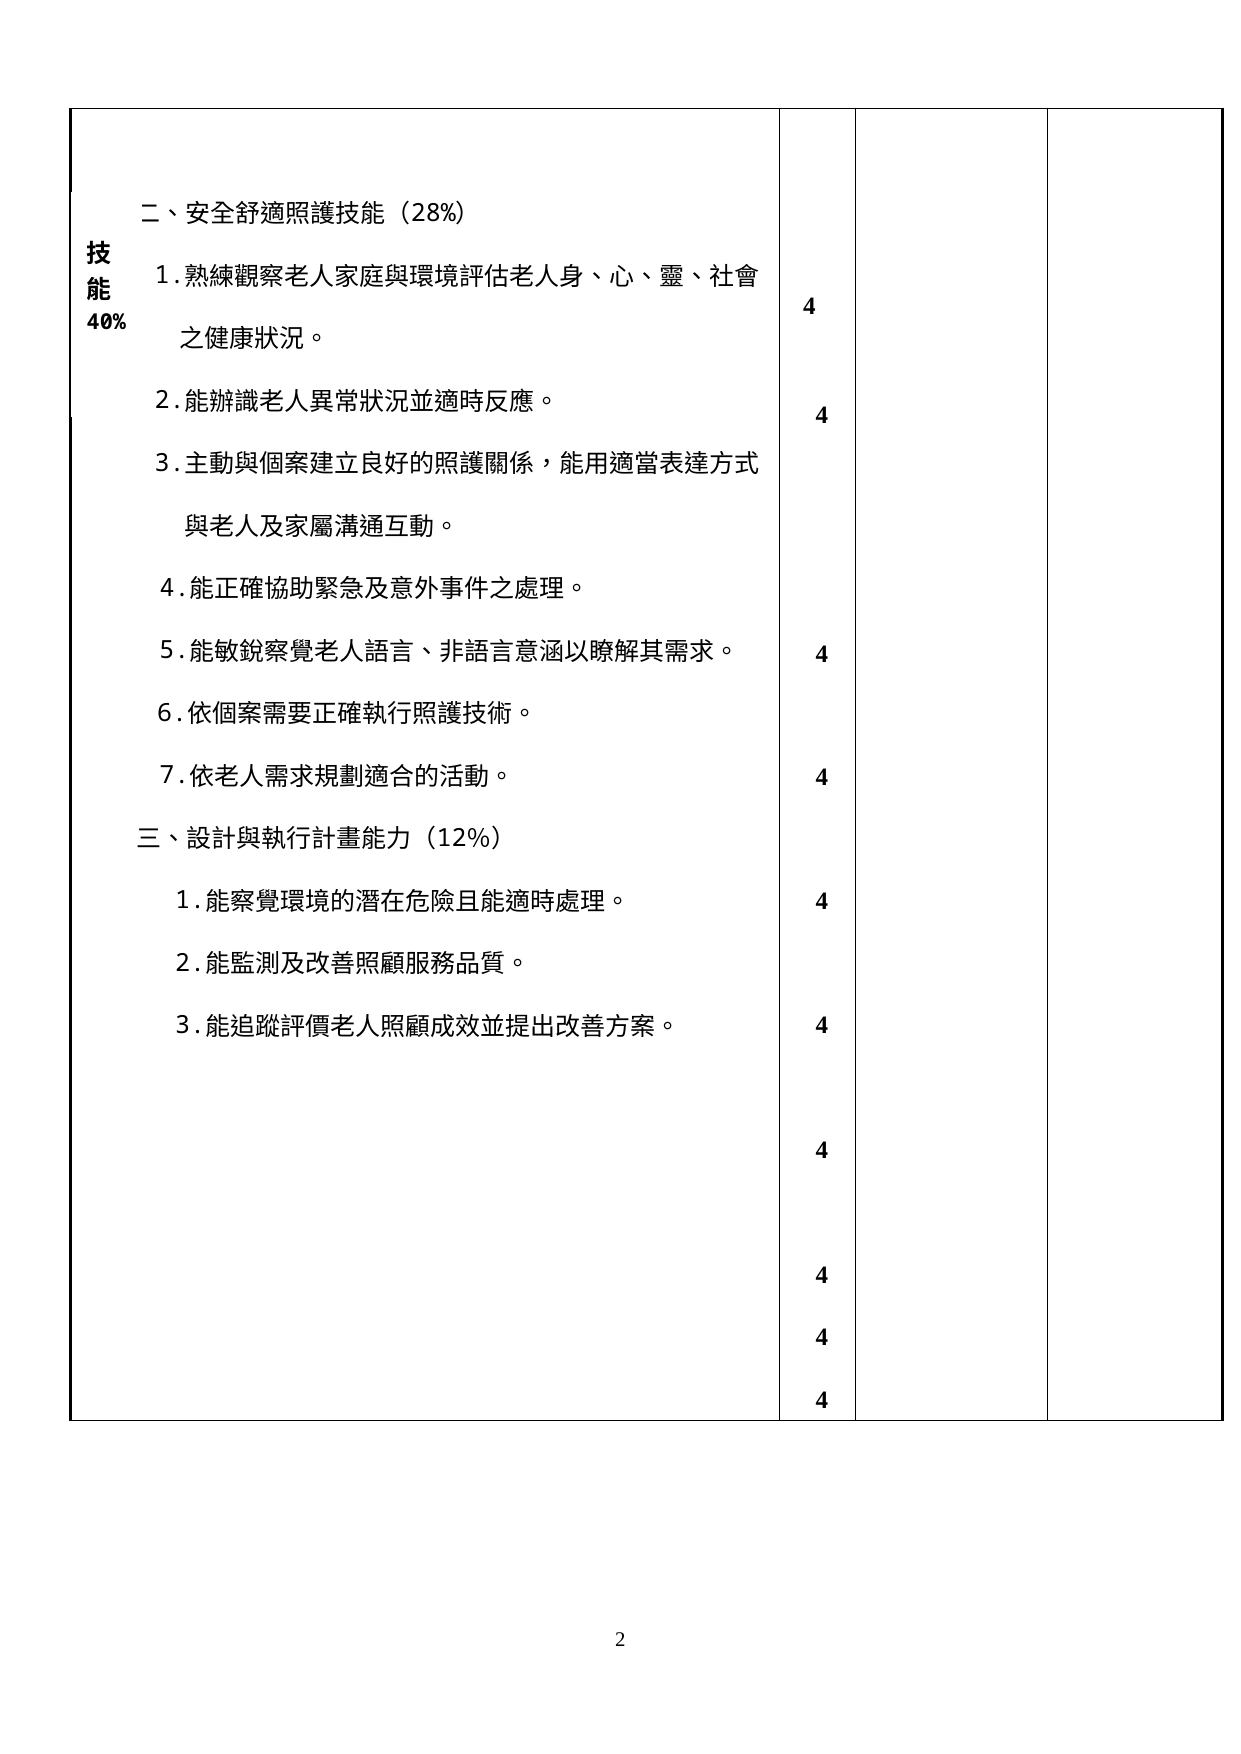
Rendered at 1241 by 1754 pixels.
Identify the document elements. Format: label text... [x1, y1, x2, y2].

table_cell [1048, 109, 1221, 1420]
table_cell 4 4 4 4 4 4 4 4 4 4 [780, 109, 855, 1420]
table_cell [856, 109, 1047, 1420]
table_cell 二、安全舒適照護技能（28%） 1.熟練觀察老人家庭與環境評估老人身、心、靈、社會之健康狀況。 2.能辦識老人異常狀況並適時反應。 3.主動與個案建立良好的照護關係，能用適當表達方式 與老人及家屬溝通互動。 4.能正確協助緊急及意外事件之處理。 5.能敏銳察覺老人語言、非語言意涵以瞭解其需求。 6.依個案需要正確執行照護技術。 7.依老人需求規劃適合的活動。 三、設計與執行計畫能力（12％） 1.能察覺環境的潛在危險且能適時處理。 2.能監測及改善照顧服務品質。 3.能追蹤評價老人照顧成效並提出改善方案。 [71, 109, 779, 1420]
